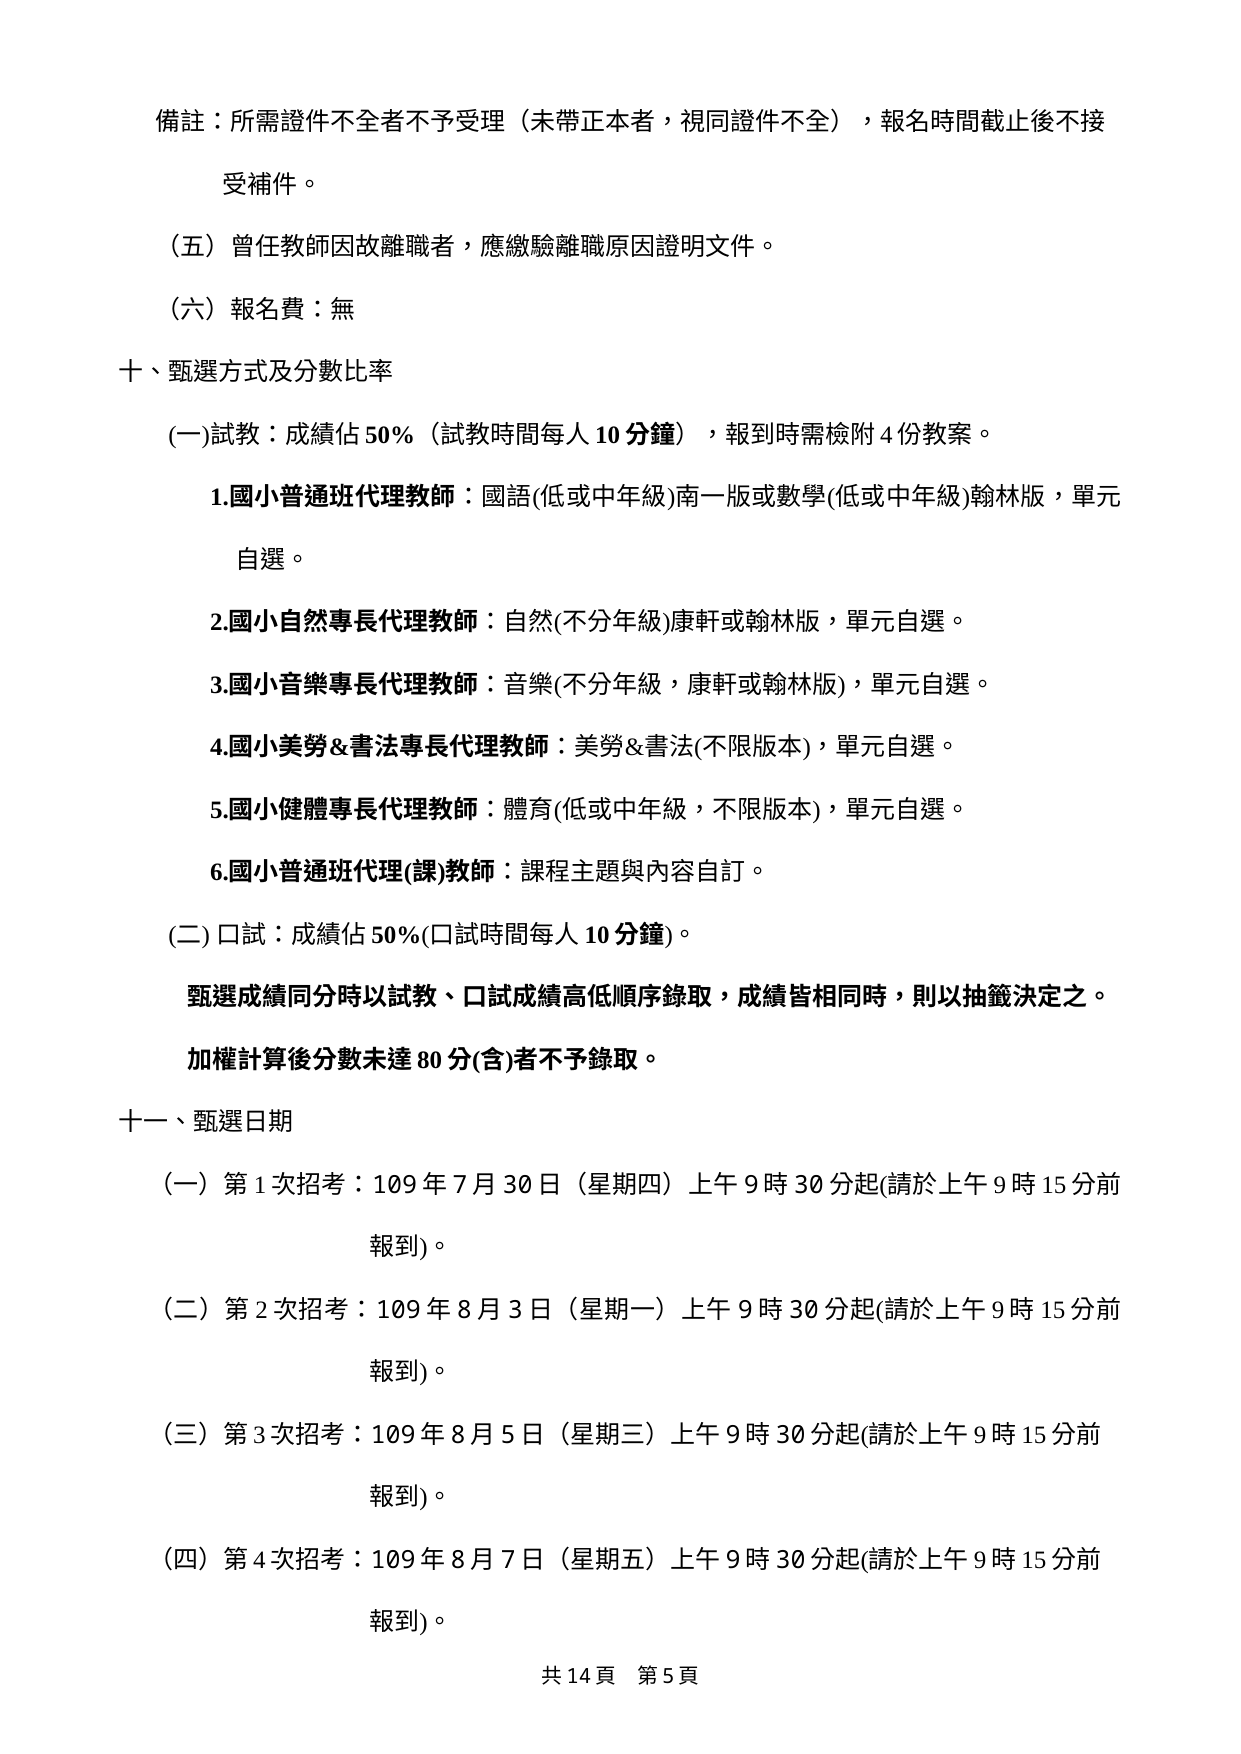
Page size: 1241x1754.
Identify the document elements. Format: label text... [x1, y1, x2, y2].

text 6.國小普通班代理(課)教師：課程主題與內容自訂。 [210, 828, 1122, 891]
text 5.國小健體專長代理教師：體育(低或中年級，不限版本)，單元自選。 [210, 766, 1122, 828]
text （三）第3次招考：109年8月5日（星期三）上午9時30分起(請於上午9時15分前報到)。 [148, 1391, 1122, 1516]
text 十一、甄選日期 [118, 1078, 1122, 1141]
text （六）報名費：無 [156, 266, 1122, 328]
text 3.國小音樂專長代理教師：音樂(不分年級，康軒或翰林版)，單元自選。 [210, 641, 1122, 703]
text （五）曾任教師因故離職者，應繳驗離職原因證明文件。 [156, 203, 1122, 266]
text 1.國小普通班代理教師：國語(低或中年級)南一版或數學(低或中年級)翰林版，單元自選。 [210, 453, 1122, 578]
text （二）第2次招考：109年8月3日（星期一）上午9時30分起(請於上午9時15分前報到)。 [148, 1266, 1122, 1391]
text 甄選成績同分時以試教、口試成績高低順序錄取，成績皆相同時，則以抽籤決定之。 [168, 953, 1122, 1016]
text (二) 口試：成績佔50%(口試時間每人10分鐘)。 [168, 891, 1122, 953]
text 4.國小美勞&書法專長代理教師：美勞&書法(不限版本)，單元自選。 [210, 703, 1122, 766]
text 加權計算後分數未達80分(含)者不予錄取。 [118, 1016, 1122, 1078]
text 2.國小自然專長代理教師：自然(不分年級)康軒或翰林版，單元自選。 [210, 578, 1122, 641]
text （一）第1次招考：109年7月30日（星期四）上午9時30分起(請於上午9時15分前報到)。 [148, 1141, 1122, 1266]
text 十、甄選方式及分數比率 [118, 328, 1122, 391]
text （四）第4次招考：109年8月7日（星期五）上午9時30分起(請於上午9時15分前報到)。 [148, 1516, 1122, 1641]
text 備註：所需證件不全者不予受理（未帶正本者，視同證件不全），報名時間截止後不接受補件。 [156, 78, 1122, 203]
text (一)試教：成績佔50%（試教時間每人10分鐘），報到時需檢附4份教案。 [168, 391, 1122, 453]
